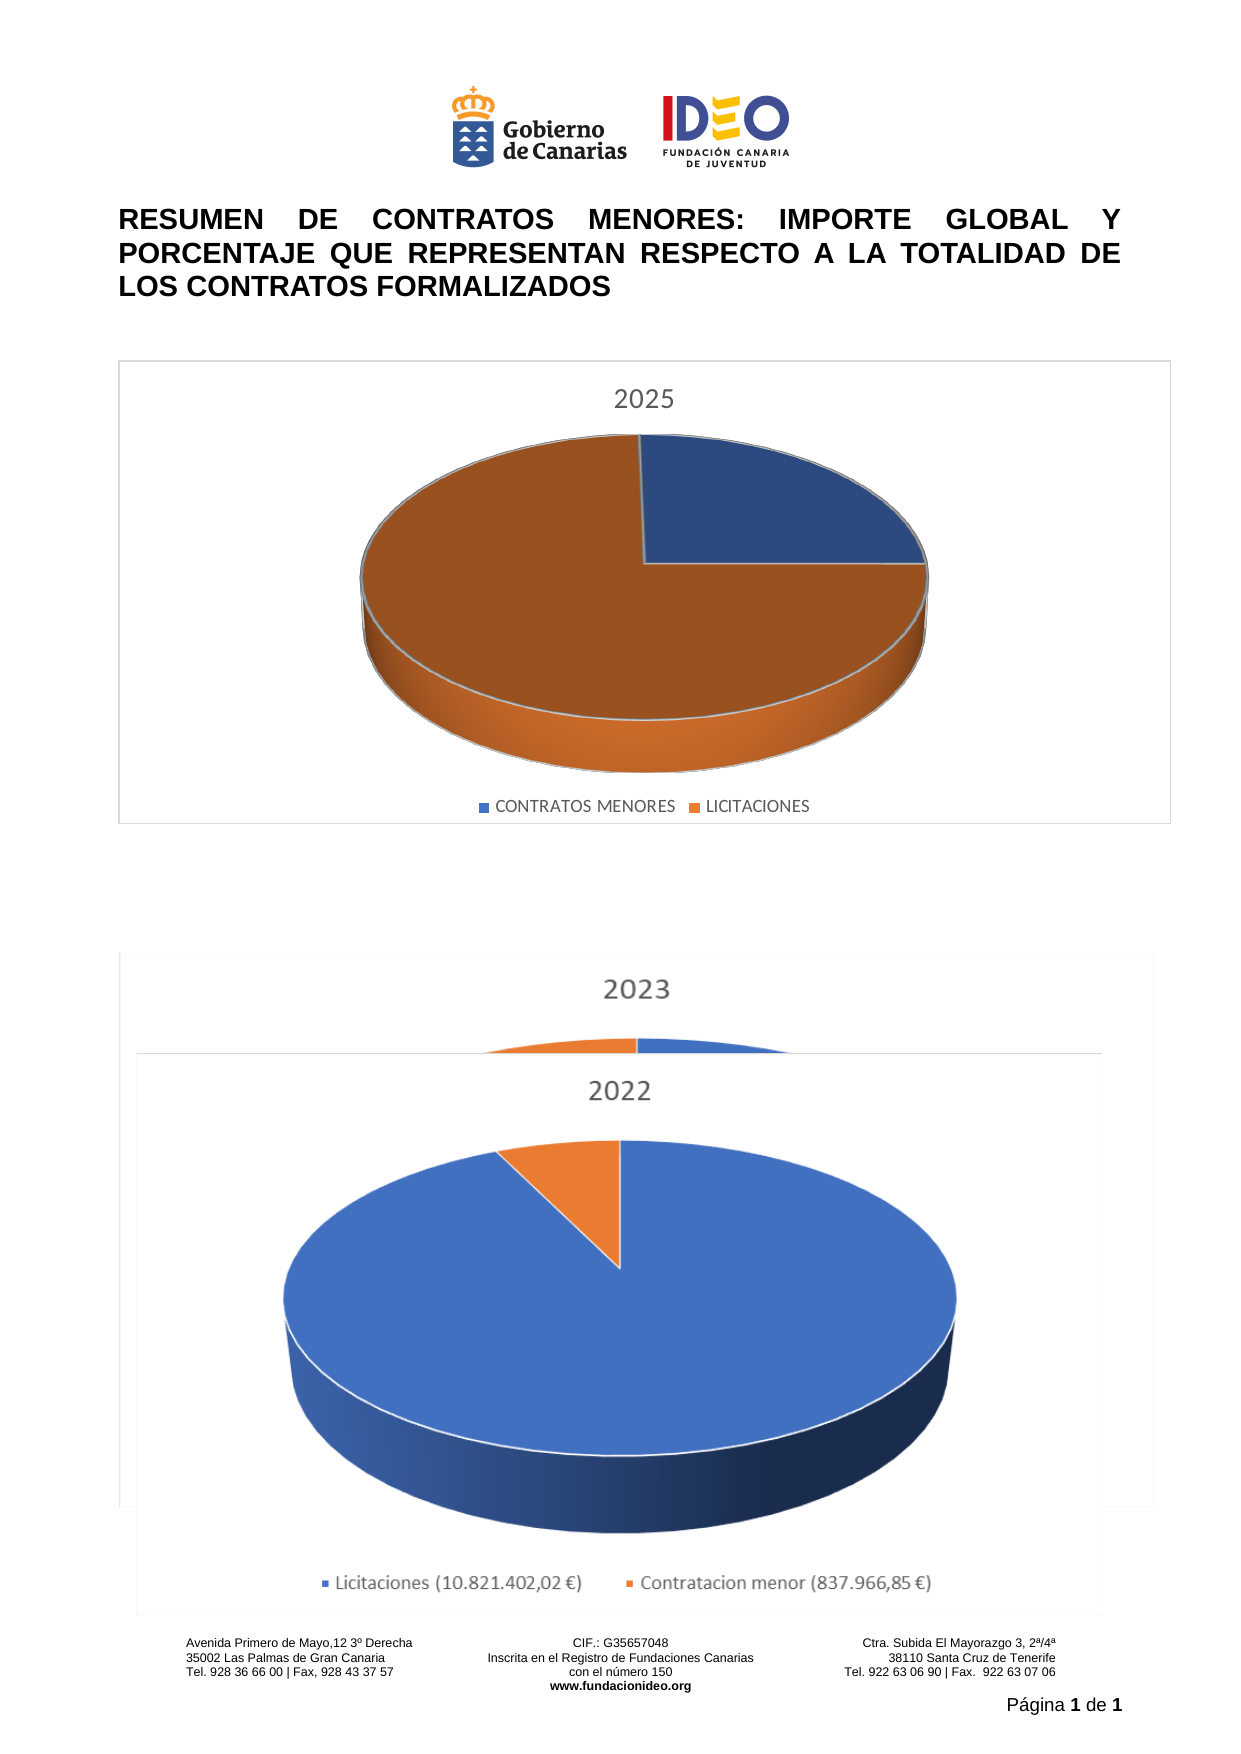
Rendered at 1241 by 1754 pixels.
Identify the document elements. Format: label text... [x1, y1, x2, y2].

text RESUMEN DE CONTRATOS MENORES: IMPORTE GLOBAL Y PORCENTAJE QUE REPRESENTAN RESPECTO A LA TOTALIDAD DE LOS CONTRATOS FORMALIZADOS [118, 202, 1122, 303]
